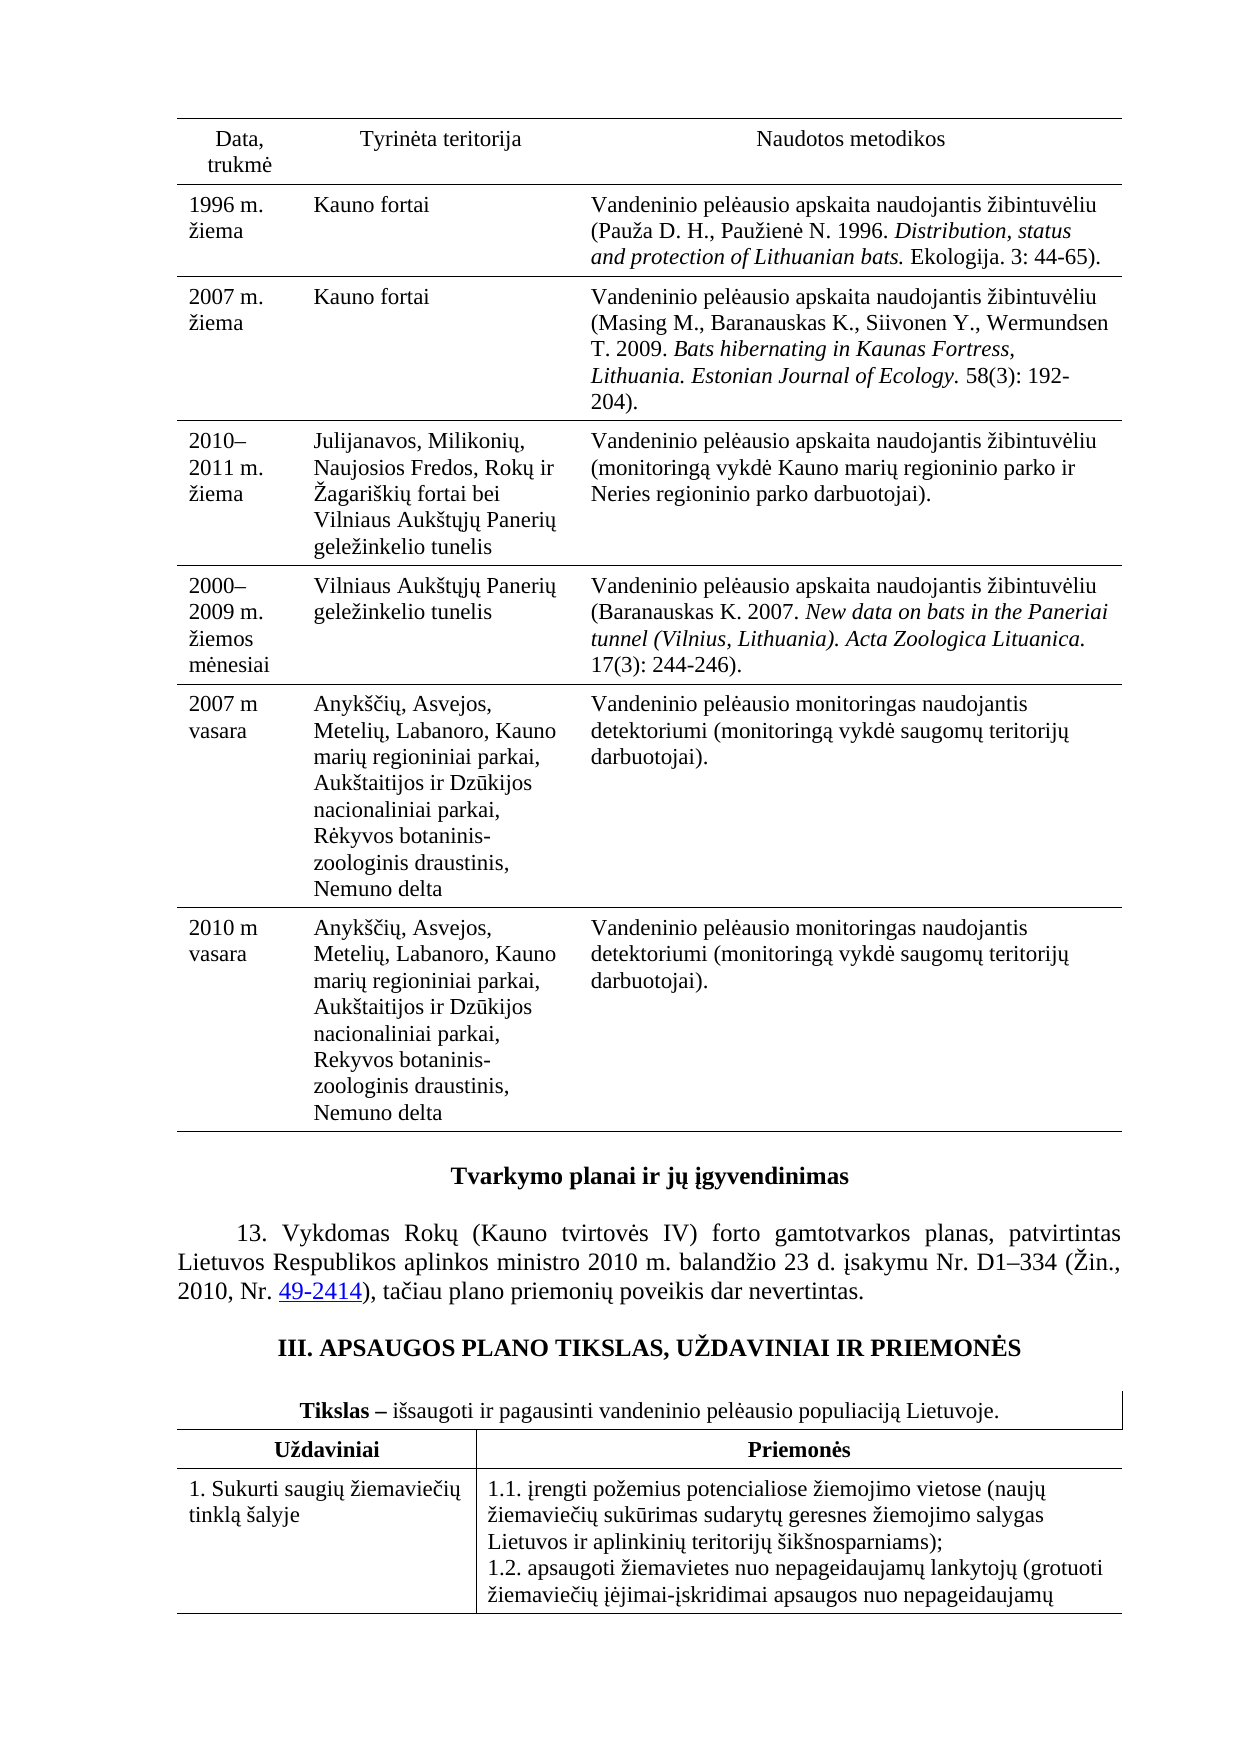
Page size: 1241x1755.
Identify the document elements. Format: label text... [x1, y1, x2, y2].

table_cell 1.1. įrengti požemius potencialiose žiemojimo vietose (naujų žiemaviečių sukūrimas sudarytų geresnes žiemojimo salygas Lietuvos ir aplinkinių teritorijų šikšnosparniams); 1.2. apsaugoti žiemavietes nuo nepageidaujamų lankytojų (grotuoti žiemaviečių įėjimai-įskridimai apsaugos nuo nepageidaujamų [477, 1469, 1122, 1613]
table_cell Julijanavos, Milikonių, Naujosios Fredos, Rokų ir Žagariškių fortai bei Vilniaus Aukštųjų Panerių geležinkelio tunelis [302, 421, 579, 565]
table_cell Vandeninio pelėausio apskaita naudojantis žibintuvėliu (Masing m., Baranauskas K., Siivonen Y., Wermundsen T. 2009. Bats hibernating in Kaunas Fortress, Lithuania. Estonian Journal of Ecology. 58(3): 192-204). [579, 277, 1122, 420]
table_cell Anykščių, Asvejos, Metelių, Labanoro, Kauno marių regioniniai parkai, Aukštaitijos ir Dzūkijos nacionaliniai parkai, Rekyvos botaninis-zoologinis draustinis, Nemuno delta [302, 908, 579, 1131]
text 13. Vykdomas Rokų (Kauno tvirtovės IV) forto gamtotvarkos planas, patvirtintas Lietuvos Respublikos aplinkos ministro 2010 m. balandžio 23 d. įsakymu Nr. D1–334 (Žin., 2010, Nr. 49-2414), tačiau plano priemonių poveikis dar nevertintas. [177, 1218, 1122, 1304]
table_header Tikslas – išsaugoti ir pagausinti vandeninio pelėausio populiaciją Lietuvoje. [177, 1391, 1122, 1429]
table_cell Uždaviniai [177, 1430, 476, 1468]
table_header Naudotos metodikos [579, 119, 1122, 184]
table_cell 2007 m vasara [177, 685, 302, 907]
table_cell Vandeninio pelėausio monitoringas naudojantis detektoriumi (monitoringą vykdė saugomų teritorijų darbuotojai). [579, 685, 1122, 907]
table_cell Anykščių, Asvejos, Metelių, Labanoro, Kauno marių regioniniai parkai, Aukštaitijos ir Dzūkijos nacionaliniai parkai, Rėkyvos botaninis-zoologinis draustinis, Nemuno delta [302, 685, 579, 907]
table_cell Vilniaus Aukštųjų Panerių geležinkelio tunelis [302, 566, 579, 683]
table_cell 2007 m. žiema [177, 277, 302, 420]
table_cell 1. Sukurti saugių žiemaviečių tinklą šalyje [177, 1469, 476, 1613]
table_cell 2000–2009 m. žiemos mėnesiai [177, 566, 302, 683]
table_cell Vandeninio pelėausio apskaita naudojantis žibintuvėliu (Baranauskas K. 2007. New data on bats in the Paneriai tunnel (Vilnius, Lithuania). Acta Zoologica Lituanica. 17(3): 244-246). [579, 566, 1122, 683]
text Tvarkymo planai ir jų įgyvendinimas [177, 1161, 1122, 1189]
table_cell Vandeninio pelėausio monitoringas naudojantis detektoriumi (monitoringą vykdė saugomų teritorijų darbuotojai). [579, 908, 1122, 1131]
table_cell Vandeninio pelėausio apskaita naudojantis žibintuvėliu (Pauža d. H., Paužienė N. 1996. Distribution, status and protection of Lithuanian bats. Ekologija. 3: 44-65). [579, 185, 1122, 276]
table_header Tyrinėta teritorija [302, 119, 579, 184]
table_cell Kauno fortai [302, 185, 579, 276]
table_cell 1996 m. žiema [177, 185, 302, 276]
table_cell Priemonės [477, 1430, 1122, 1468]
table_header Data, trukmė [177, 119, 302, 184]
table_cell 2010 m vasara [177, 908, 302, 1131]
table_cell 2010–2011 m. žiema [177, 421, 302, 565]
table_cell Kauno fortai [302, 277, 579, 420]
table_cell Vandeninio pelėausio apskaita naudojantis žibintuvėliu (monitoringą vykdė Kauno marių regioninio parko ir Neries regioninio parko darbuotojai). [579, 421, 1122, 565]
text III. Apsaugos plano tikslas, uždaviniai ir priemonės [177, 1333, 1122, 1362]
